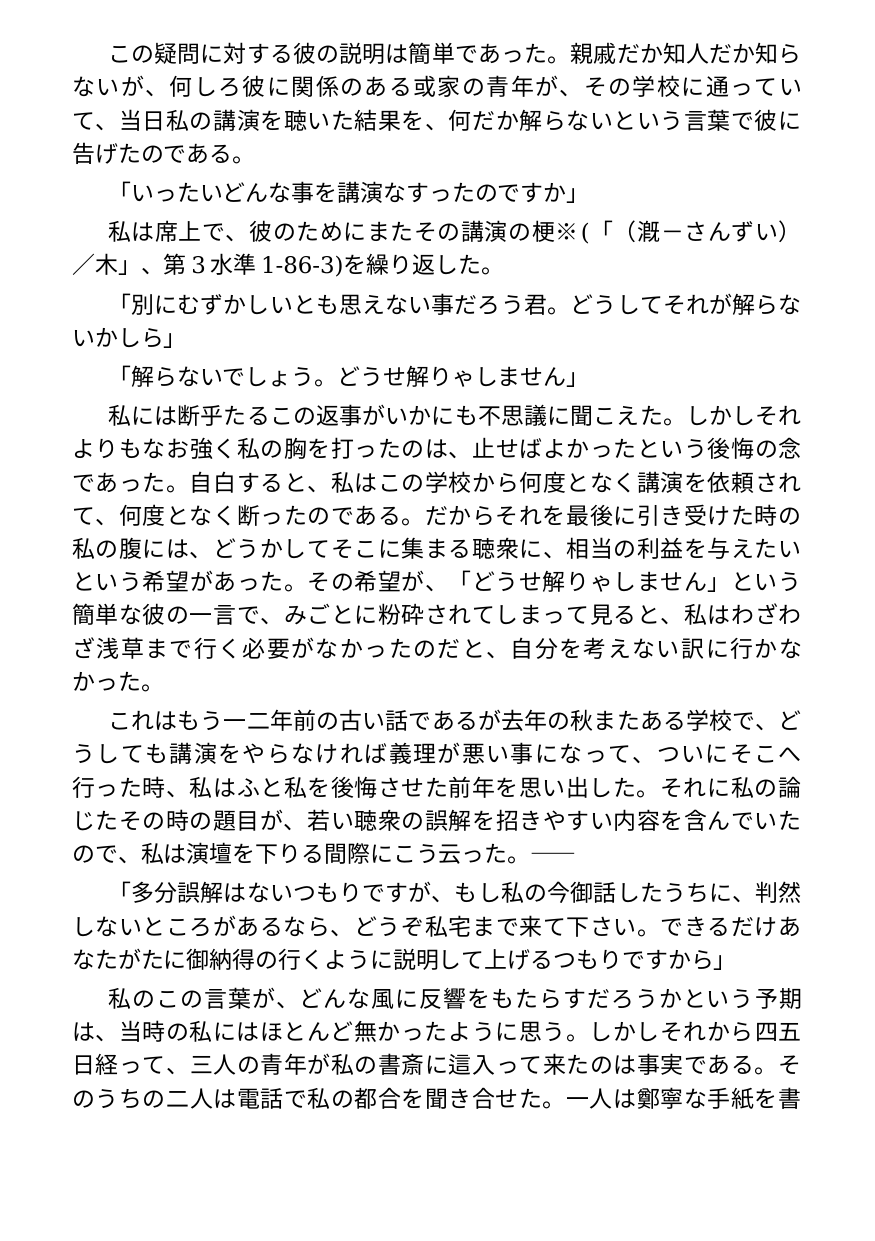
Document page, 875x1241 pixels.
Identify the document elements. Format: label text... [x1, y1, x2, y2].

text 「いったいどんな事を講演なすったのですか」 [72, 175, 802, 208]
text 私のこの言葉が、どんな風に反響をもたらすだろうかという予期は、当時の私にはほとんど無かったように思う。しかしそれから四五日経って、三人の青年が私の書斎に這入って来たのは事実である。そのうちの二人は電話で私の都合を聞き合せた。一人は鄭寧な手紙を書 [72, 981, 802, 1114]
text この疑問に対する彼の説明は簡単であった。親戚だか知人だか知らないが、何しろ彼に関係のある或家の青年が、その学校に通っていて、当日私の講演を聴いた結果を、何だか解らないという言葉で彼に告げたのである。 [72, 36, 802, 169]
text これはもう一二年前の古い話であるが去年の秋またある学校で、どうしても講演をやらなければ義理が悪い事になって、ついにそこへ行った時、私はふと私を後悔させた前年を思い出した。それに私の論じたその時の題目が、若い聴衆の誤解を招きやすい内容を含んでいたので、私は演壇を下りる間際にこう云った。―― [72, 703, 802, 869]
text 「多分誤解はないつもりですが、もし私の今御話したうちに、判然しないところがあるなら、どうぞ私宅まで来て下さい。できるだけあなたがたに御納得の行くように説明して上げるつもりですから」 [72, 875, 802, 975]
text 私には断乎たるこの返事がいかにも不思議に聞こえた。しかしそれよりもなお強く私の胸を打ったのは、止せばよかったという後悔の念であった。自白すると、私はこの学校から何度となく講演を依頼されて、何度となく断ったのである。だからそれを最後に引き受けた時の私の腹には、どうかしてそこに集まる聴衆に、相当の利益を与えたいという希望があった。その希望が、「どうせ解りゃしません」という簡単な彼の一言で、みごとに粉砕されてしまって見ると、私はわざわざ浅草まで行く必要がなかったのだと、自分を考えない訳に行かなかった。 [72, 398, 802, 697]
text 「解らないでしょう。どうせ解りゃしません」 [72, 359, 802, 392]
text 私は席上で、彼のためにまたその講演の梗※(「（漑－さんずい）／木」、第3水準1-86-3)を繰り返した。 [72, 214, 802, 281]
text 「別にむずかしいとも思えない事だろう君。どうしてそれが解らないかしら」 [72, 286, 802, 353]
